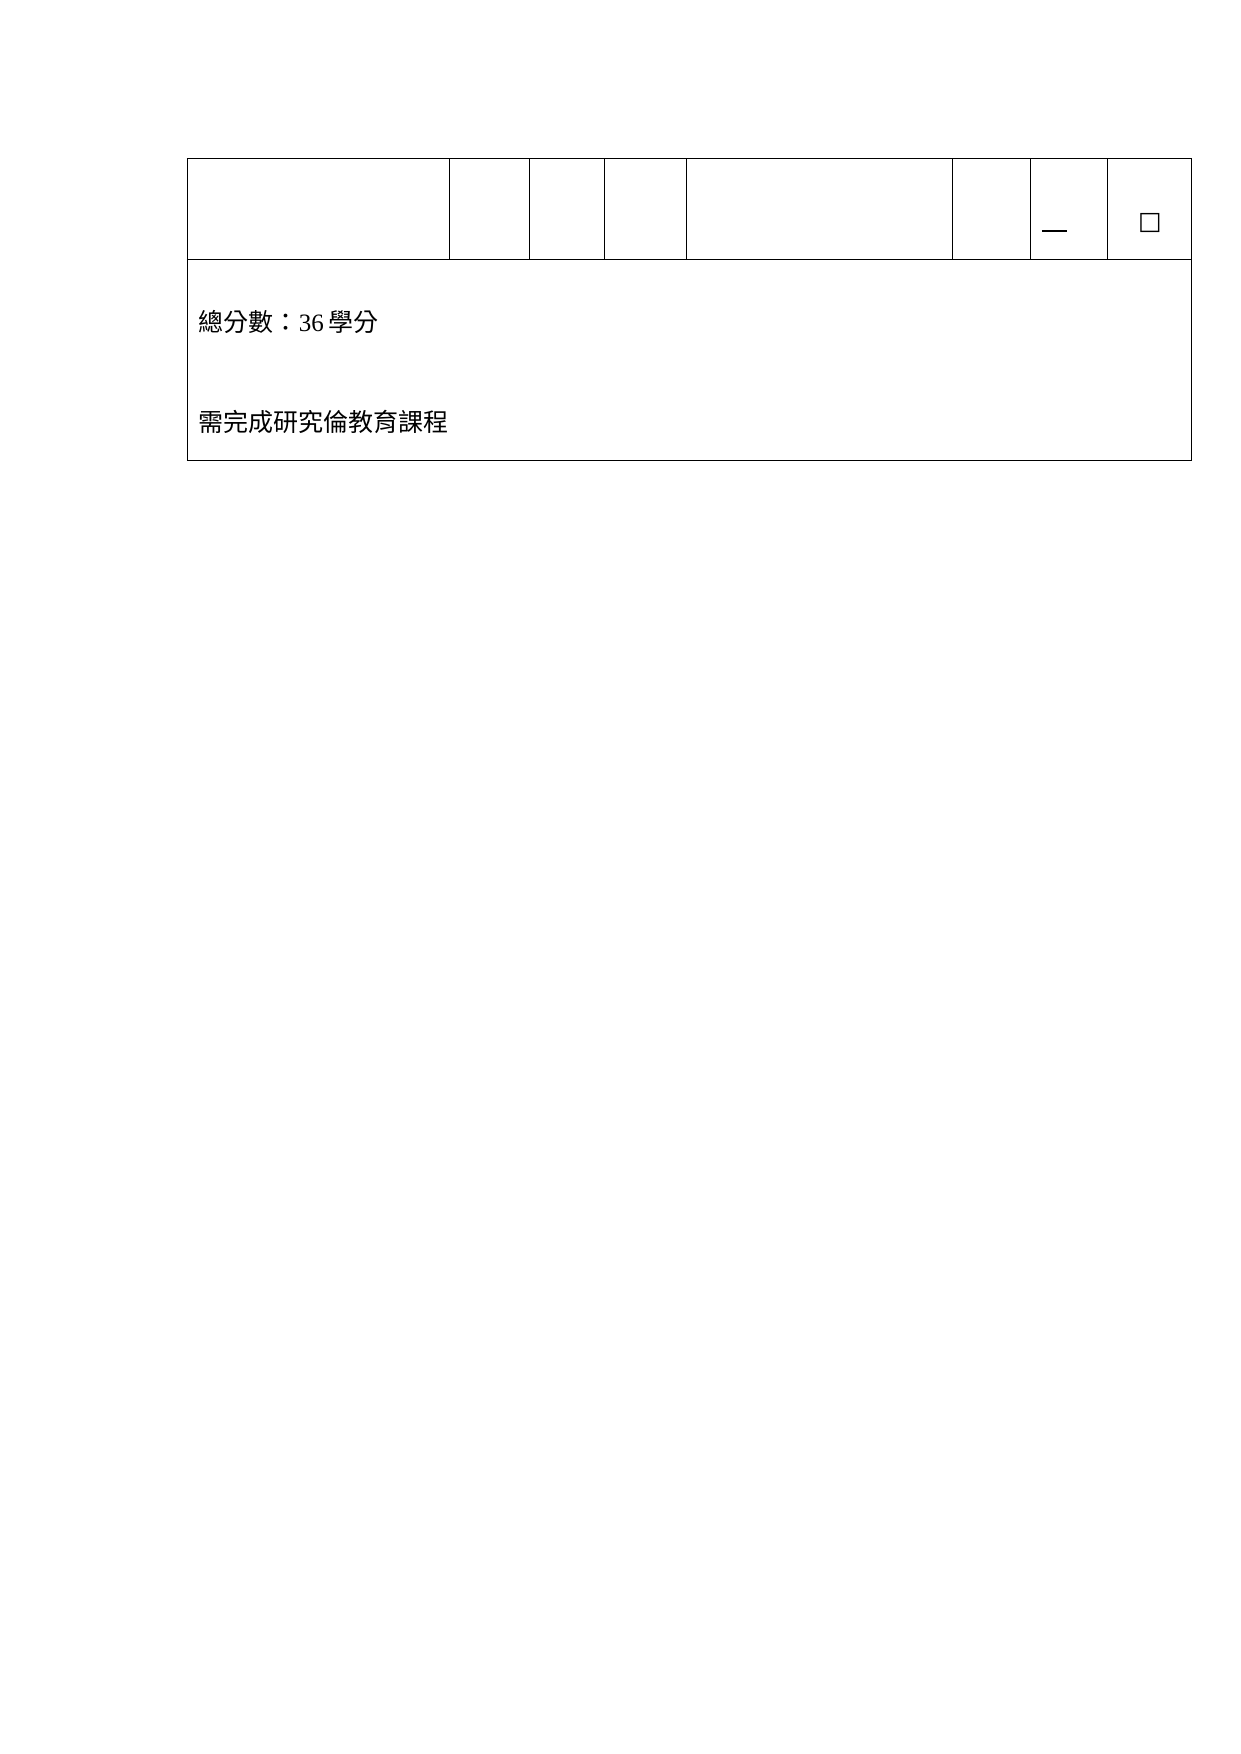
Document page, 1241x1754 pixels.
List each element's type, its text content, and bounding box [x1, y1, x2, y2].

table_cell 總分數：36學分 需完成研究倫教育課程 [188, 260, 1191, 460]
table_cell □ [1108, 159, 1191, 259]
table_cell [450, 159, 529, 259]
table_cell [605, 159, 686, 259]
table_cell [188, 159, 449, 259]
table_cell [687, 159, 952, 259]
table_cell [530, 159, 604, 259]
table_cell [1031, 159, 1107, 259]
table_cell [953, 159, 1030, 259]
